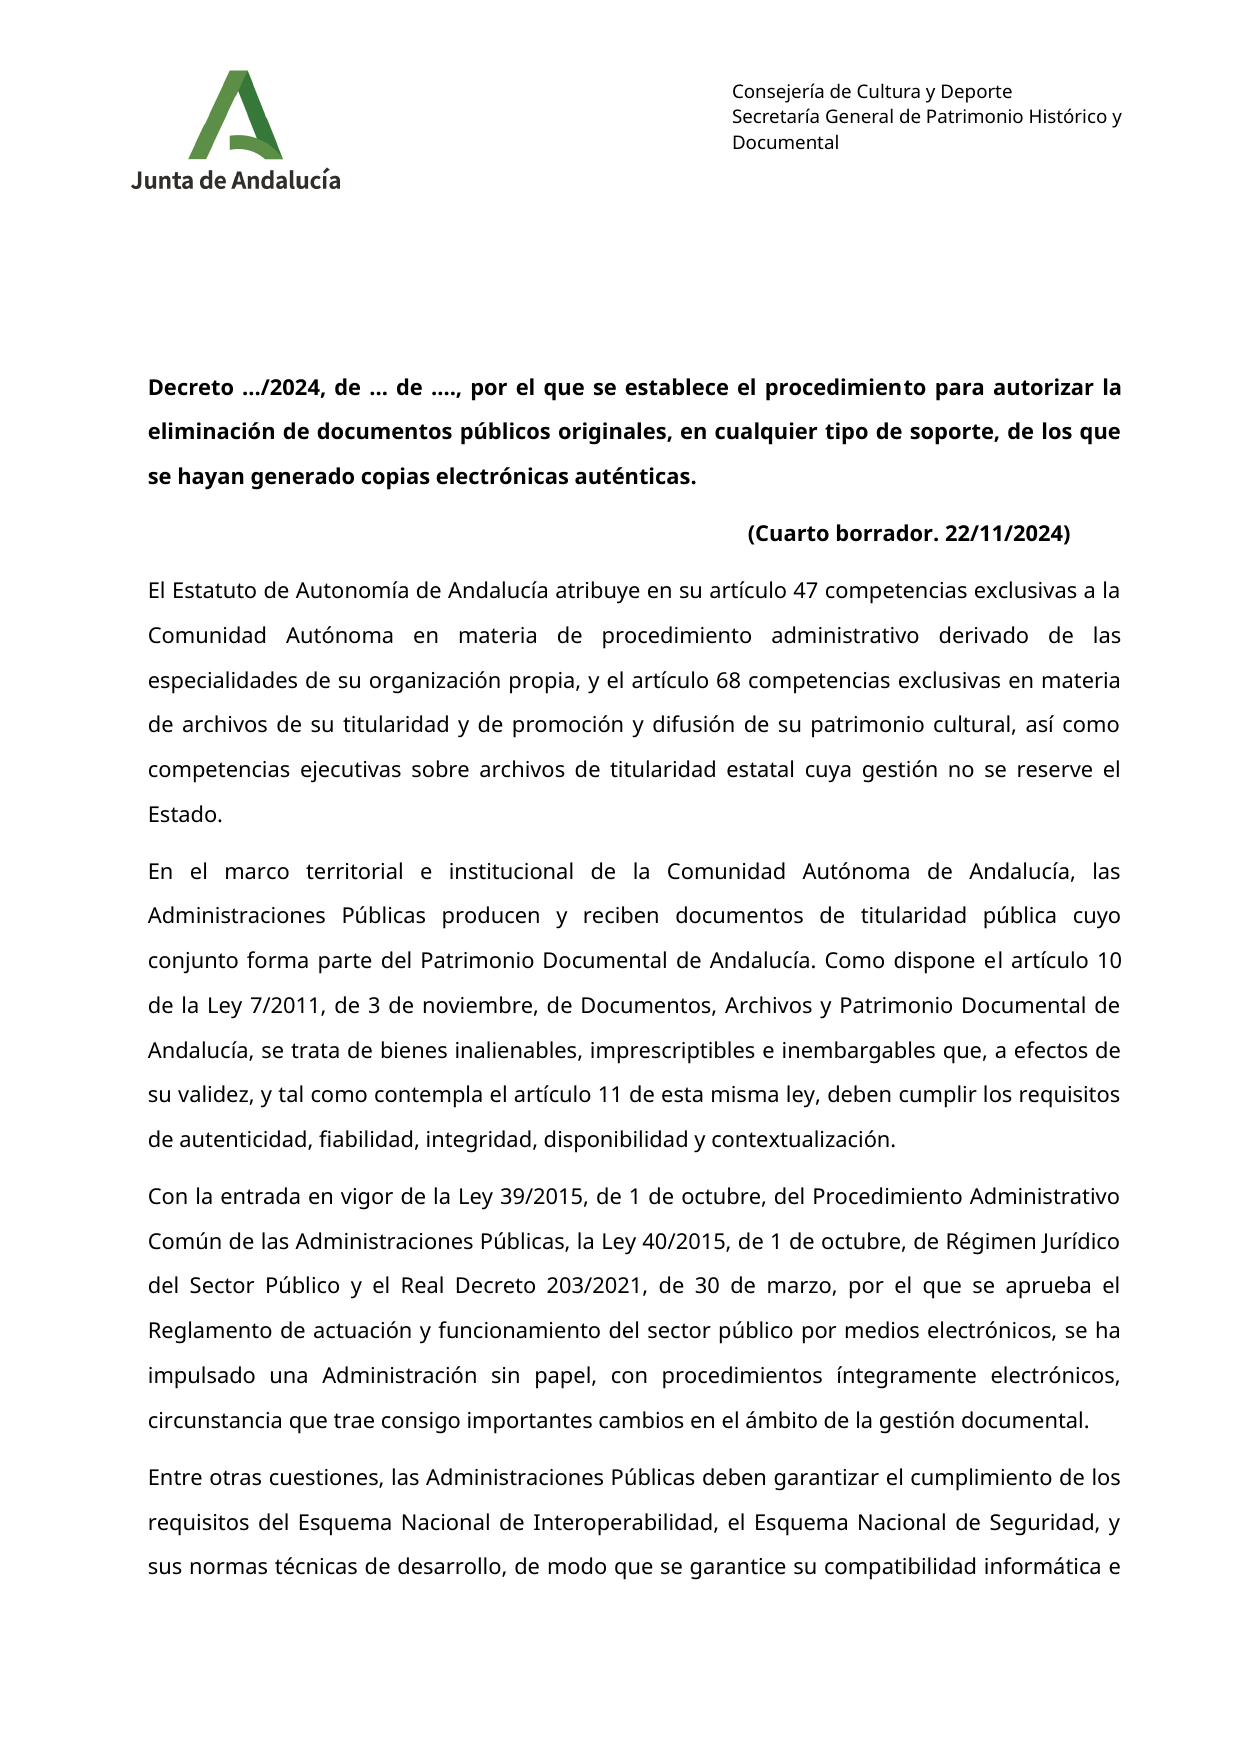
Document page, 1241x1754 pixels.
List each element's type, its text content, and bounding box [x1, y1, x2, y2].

text En el marco territorial e institucional de la Comunidad Autónoma de Andalucía, las Administraciones Públicas producen y reciben documentos de titularidad pública cuyo conjunto forma parte del Patrimonio Documental de Andalucía. Como dispone el artículo 10 de la Ley 7/2011, de 3 de noviembre, de Documentos, Archivos y Patrimonio Documental de Andalucía, se trata de bienes inalienables, imprescriptibles e inembargables que, a efectos de su validez, y tal como contempla el artículo 11 de esta misma ley, deben cumplir los requisitos de autenticidad, fiabilidad, integridad, disponibilidad y contextualización. [148, 856, 1122, 1154]
text Entre otras cuestiones, las Administraciones Públicas deben garantizar el cumplimiento de los requisitos del Esquema Nacional de Interoperabilidad, el Esquema Nacional de Seguridad, y sus normas técnicas de desarrollo, de modo que se garantice su compatibilidad informática e [148, 1462, 1122, 1581]
picture [111, 54, 360, 205]
text (Cuarto borrador. 22/11/2024) [148, 518, 1122, 548]
text El Estatuto de Autonomía de Andalucía atribuye en su artículo 47 competencias exclusivas a la Comunidad Autónoma en materia de procedimiento administrativo derivado de las especialidades de su organización propia, y el artículo 68 competencias exclusivas en materia de archivos de su titularidad y de promoción y difusión de su patrimonio cultural, así como competencias ejecutivas sobre archivos de titularidad estatal cuya gestión no se reserve el Estado. [148, 575, 1122, 828]
text Con la entrada en vigor de la Ley 39/2015, de 1 de octubre, del Procedimiento Administrativo Común de las Administraciones Públicas, la Ley 40/2015, de 1 de octubre, de Régimen Jurídico del Sector Público y el Real Decreto 203/2021, de 30 de marzo, por el que se aprueba el Reglamento de actuación y funcionamiento del sector público por medios electrónicos, se ha impulsado una Administración sin papel, con procedimientos íntegramente electrónicos, circunstancia que trae consigo importantes cambios en el ámbito de la gestión documental. [148, 1181, 1122, 1434]
